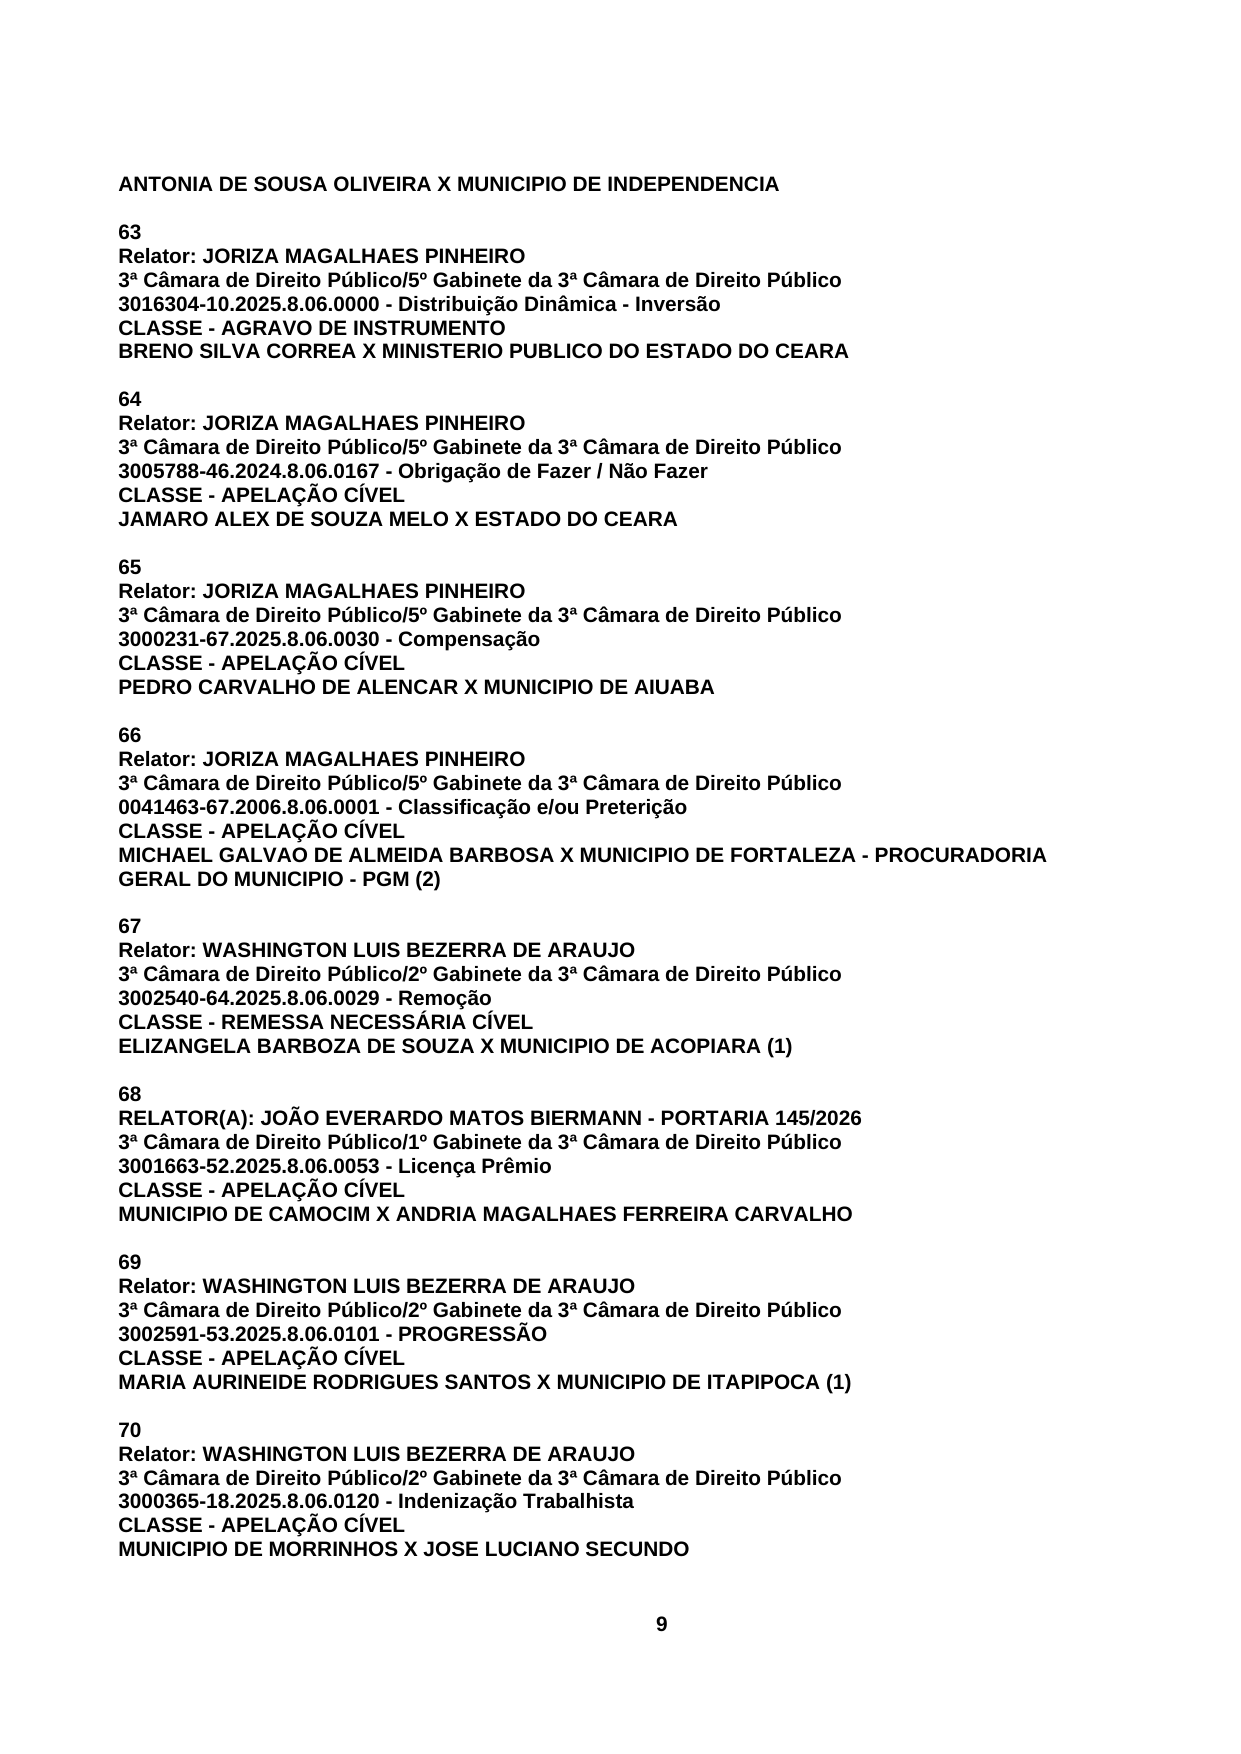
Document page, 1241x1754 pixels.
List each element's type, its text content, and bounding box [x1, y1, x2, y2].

text 63 [118, 219, 1122, 243]
text JAMARO ALEX DE SOUZA MELO X ESTADO DO CEARA [118, 507, 1122, 531]
text 69 [118, 1250, 1122, 1274]
text 3ª Câmara de Direito Público/5º Gabinete da 3ª Câmara de Direito Público [118, 435, 1122, 459]
text 3002540-64.2025.8.06.0029 - Remoção [118, 986, 1122, 1010]
text Relator: JORIZA MAGALHAES PINHEIRO [118, 411, 1122, 435]
text 66 [118, 723, 1122, 747]
text 3ª Câmara de Direito Público/5º Gabinete da 3ª Câmara de Direito Público [118, 603, 1122, 627]
text ANTONIA DE SOUSA OLIVEIRA X MUNICIPIO DE INDEPENDENCIA [118, 172, 1122, 196]
text 3ª Câmara de Direito Público/2º Gabinete da 3ª Câmara de Direito Público [118, 962, 1122, 986]
text MUNICIPIO DE MORRINHOS X JOSE LUCIANO SECUNDO [118, 1537, 1122, 1561]
text 3ª Câmara de Direito Público/2º Gabinete da 3ª Câmara de Direito Público [118, 1298, 1122, 1322]
text Relator: JORIZA MAGALHAES PINHEIRO [118, 243, 1122, 267]
text CLASSE - AGRAVO DE INSTRUMENTO [118, 315, 1122, 339]
text Relator: JORIZA MAGALHAES PINHEIRO [118, 747, 1122, 771]
text CLASSE - APELAÇÃO CÍVEL [118, 818, 1122, 842]
text MARIA AURINEIDE RODRIGUES SANTOS X MUNICIPIO DE ITAPIPOCA (1) [118, 1369, 1122, 1393]
text CLASSE - APELAÇÃO CÍVEL [118, 483, 1122, 507]
text 65 [118, 555, 1122, 579]
text BRENO SILVA CORREA X MINISTERIO PUBLICO DO ESTADO DO CEARA [118, 339, 1122, 363]
text 3ª Câmara de Direito Público/5º Gabinete da 3ª Câmara de Direito Público [118, 267, 1122, 291]
text 3002591-53.2025.8.06.0101 - PROGRESSÃO [118, 1322, 1122, 1346]
text 3000231-67.2025.8.06.0030 - Compensação [118, 627, 1122, 651]
text RELATOR(A): JOÃO EVERARDO MATOS BIERMANN - PORTARIA 145/2026 [118, 1106, 1122, 1130]
text PEDRO CARVALHO DE ALENCAR X MUNICIPIO DE AIUABA [118, 675, 1122, 699]
text 3ª Câmara de Direito Público/2º Gabinete da 3ª Câmara de Direito Público [118, 1465, 1122, 1489]
text CLASSE - APELAÇÃO CÍVEL [118, 1178, 1122, 1202]
text 68 [118, 1082, 1122, 1106]
text 64 [118, 387, 1122, 411]
text Relator: JORIZA MAGALHAES PINHEIRO [118, 579, 1122, 603]
text CLASSE - APELAÇÃO CÍVEL [118, 1346, 1122, 1369]
text CLASSE - APELAÇÃO CÍVEL [118, 1513, 1122, 1537]
text ELIZANGELA BARBOZA DE SOUZA X MUNICIPIO DE ACOPIARA (1) [118, 1034, 1122, 1058]
text Relator: WASHINGTON LUIS BEZERRA DE ARAUJO [118, 938, 1122, 962]
text Relator: WASHINGTON LUIS BEZERRA DE ARAUJO [118, 1274, 1122, 1298]
text 3001663-52.2025.8.06.0053 - Licença Prêmio [118, 1154, 1122, 1178]
text CLASSE - APELAÇÃO CÍVEL [118, 651, 1122, 675]
text 70 [118, 1417, 1122, 1441]
text 3016304-10.2025.8.06.0000 - Distribuição Dinâmica - Inversão [118, 291, 1122, 315]
text MUNICIPIO DE CAMOCIM X ANDRIA MAGALHAES FERREIRA CARVALHO [118, 1202, 1122, 1226]
text 0041463-67.2006.8.06.0001 - Classificação e/ou Preterição [118, 794, 1122, 818]
text 3000365-18.2025.8.06.0120 - Indenização Trabalhista [118, 1489, 1122, 1513]
text 3ª Câmara de Direito Público/1º Gabinete da 3ª Câmara de Direito Público [118, 1130, 1122, 1154]
text 67 [118, 914, 1122, 938]
text 3ª Câmara de Direito Público/5º Gabinete da 3ª Câmara de Direito Público [118, 771, 1122, 794]
text 3005788-46.2024.8.06.0167 - Obrigação de Fazer / Não Fazer [118, 459, 1122, 483]
text CLASSE - REMESSA NECESSÁRIA CÍVEL [118, 1010, 1122, 1034]
text MICHAEL GALVAO DE ALMEIDA BARBOSA X MUNICIPIO DE FORTALEZA - PROCURADORIA GERAL DO MUNICIPIO - PGM (2) [118, 842, 1122, 890]
text Relator: WASHINGTON LUIS BEZERRA DE ARAUJO [118, 1441, 1122, 1465]
